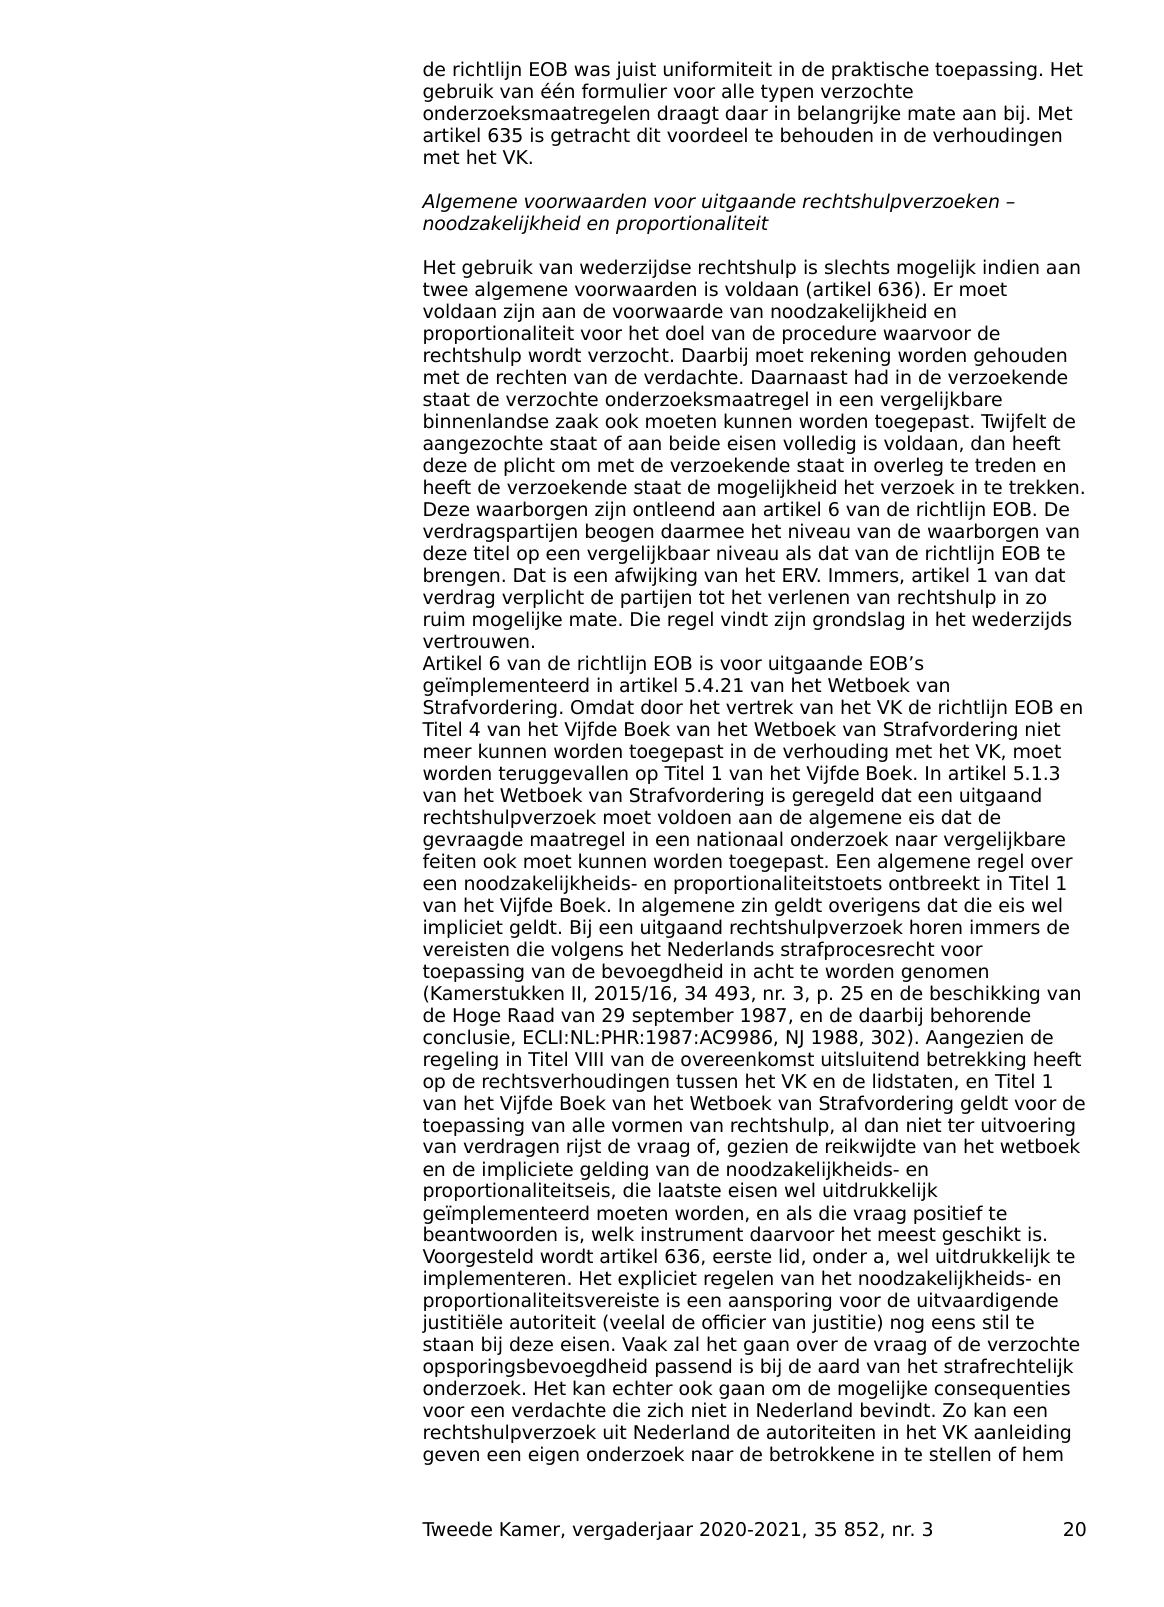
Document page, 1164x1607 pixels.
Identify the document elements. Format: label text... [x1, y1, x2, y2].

text Artikel 6 van de richtlijn EOB is voor uitgaande EOB’s geïmplementeerd in artikel 5.4.21 van het Wetboek van Strafvordering. Omdat door het vertrek van het VK de richtlijn EOB en Titel 4 van het Vijfde Boek van het Wetboek van Strafvordering niet meer kunnen worden toegepast in de verhouding met het VK, moet worden teruggevallen op Titel 1 van het Vijfde Boek. In artikel 5.1.3 van het Wetboek van Strafvordering is geregeld dat een uitgaand rechtshulpverzoek moet voldoen aan de algemene eis dat de gevraagde maatregel in een nationaal onderzoek naar vergelijkbare feiten ook moet kunnen worden toegepast. Een algemene regel over een noodzakelijkheids- en proportionaliteitstoets ontbreekt in Titel 1 van het Vijfde Boek. In algemene zin geldt overigens dat die eis wel impliciet geldt. Bij een uitgaand rechtshulpverzoek horen immers de vereisten die volgens het Nederlands strafprocesrecht voor toepassing van de bevoegdheid in acht te worden genomen (Kamerstukken II, 2015/16, 34 493, nr. 3, p. 25 en de beschikking van de Hoge Raad van 29 september 1987, en de daarbij behorende conclusie, ECLI:NL:PHR:1987:AC9986, NJ 1988, 302). Aangezien de regeling in Titel VIII van de overeenkomst uitsluitend betrekking heeft op de rechtsverhoudingen tussen het VK en de lidstaten, en Titel 1 van het Vijfde Boek van het Wetboek van Strafvordering geldt voor de toepassing van alle vormen van rechtshulp, al dan niet ter uitvoering van verdragen rijst de vraag of, gezien de reikwijdte van het wetboek en de impliciete gelding van de noodzakelijkheids- en proportionaliteitseis, die laatste eisen wel uitdrukkelijk geïmplementeerd moeten worden, en als die vraag positief te beantwoorden is, welk instrument daarvoor het meest geschikt is. [422, 653, 1087, 1246]
text Het gebruik van wederzijdse rechtshulp is slechts mogelijk indien aan twee algemene voorwaarden is voldaan (artikel 636). Er moet voldaan zijn aan de voorwaarde van noodzakelijkheid en proportionaliteit voor het doel van de procedure waarvoor de rechtshulp wordt verzocht. Daarbij moet rekening worden gehouden met de rechten van de verdachte. Daarnaast had in de verzoekende staat de verzochte onderzoeksmaatregel in een vergelijkbare binnenlandse zaak ook moeten kunnen worden toegepast. Twijfelt de aangezochte staat of aan beide eisen volledig is voldaan, dan heeft deze de plicht om met de verzoekende staat in overleg te treden en heeft de verzoekende staat de mogelijkheid het verzoek in te trekken. Deze waarborgen zijn ontleend aan artikel 6 van de richtlijn EOB. De verdragspartijen beogen daarmee het niveau van de waarborgen van deze titel op een vergelijkbaar niveau als dat van de richtlijn EOB te brengen. Dat is een afwijking van het ERV. Immers, artikel 1 van dat verdrag verplicht de partijen tot het verlenen van rechtshulp in zo ruim mogelijke mate. Die regel vindt zijn grondslag in het wederzijds vertrouwen. [422, 257, 1087, 653]
subtitle Algemene voorwaarden voor uitgaande rechtshulpverzoeken – noodzakelijkheid en proportionaliteit [422, 191, 1087, 235]
text de richtlijn EOB was juist uniformiteit in de praktische toepassing. Het gebruik van één formulier voor alle typen verzochte onderzoeksmaatregelen draagt daar in belangrijke mate aan bij. Met artikel 635 is getracht dit voordeel te behouden in de verhoudingen met het VK. [422, 59, 1087, 169]
text Voorgesteld wordt artikel 636, eerste lid, onder a, wel uitdrukkelijk te implementeren. Het expliciet regelen van het noodzakelijkheids- en proportionaliteitsvereiste is een aansporing voor de uitvaardigende justitiële autoriteit (veelal de officier van justitie) nog eens stil te staan bij deze eisen. Vaak zal het gaan over de vraag of de verzochte opsporingsbevoegdheid passend is bij de aard van het strafrechtelijk onderzoek. Het kan echter ook gaan om de mogelijke consequenties voor een verdachte die zich niet in Nederland bevindt. Zo kan een rechtshulpverzoek uit Nederland de autoriteiten in het VK aanleiding geven een eigen onderzoek naar de betrokkene in te stellen of hem [422, 1246, 1087, 1466]
